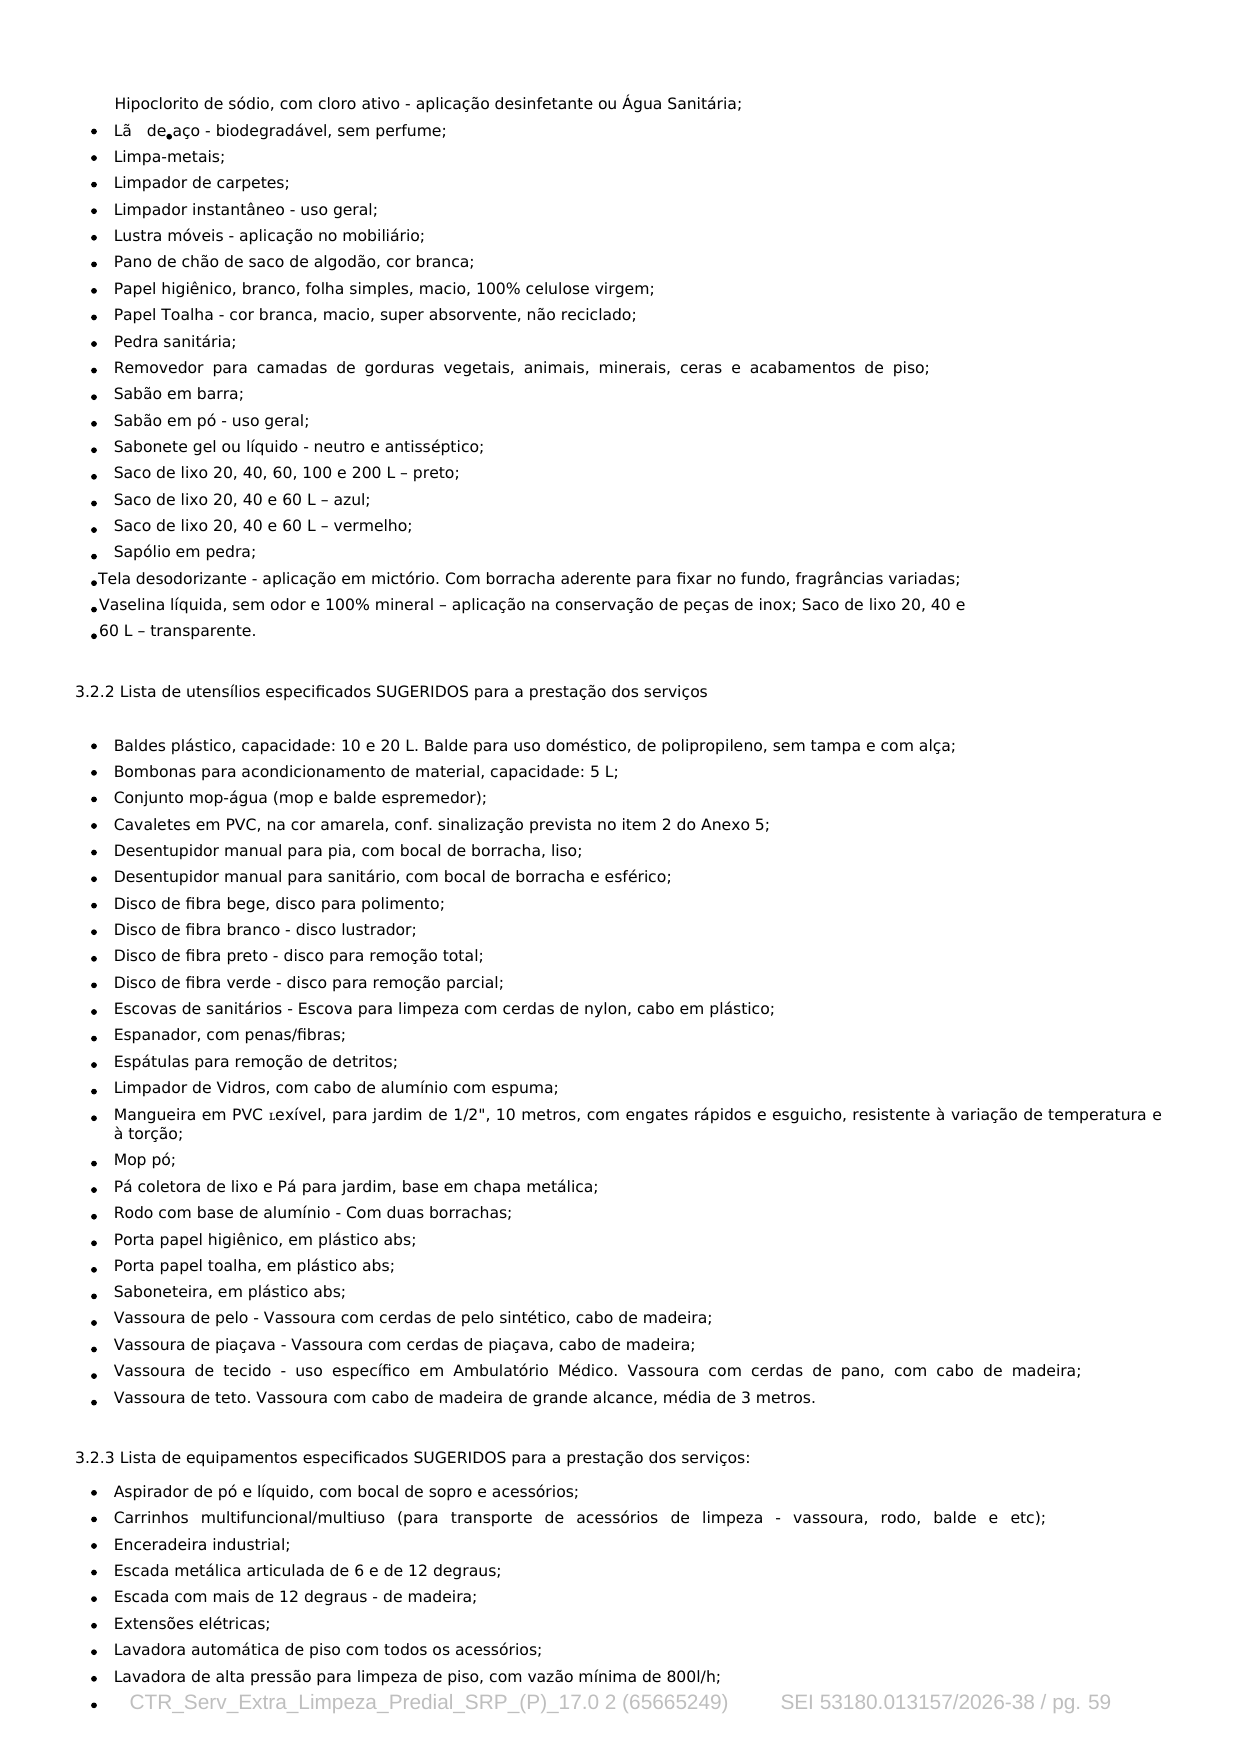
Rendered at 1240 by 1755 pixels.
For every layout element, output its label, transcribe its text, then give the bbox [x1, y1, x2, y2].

text Mop pó; [92, 1151, 1139, 1169]
text Saboneteira, em plástico abs; [92, 1283, 1139, 1301]
text Saco de lixo 20, 40 e 60 L – azul; [92, 491, 1139, 509]
text Tela desodorizante - aplicação em mictório. Com borracha aderente para fixar no fundo, fragrâncias variadas; Vaselina líquida, sem odor e 100% mineral – aplicação na conservação de peças de inox; Saco de lixo 20, 40 e 60 L – transparente. [98, 570, 977, 641]
text Escovas de sanitários - Escova para limpeza com cerdas de nylon, cabo em plástico; [92, 1000, 1139, 1018]
text Lã de aço - biodegradável, sem perfume; [92, 122, 1139, 140]
text Papel Toalha - cor branca, macio, super absorvente, não reciclado; [92, 306, 1139, 324]
text Porta papel higiênico, em plástico abs; [92, 1230, 1139, 1249]
text 3.2.2 Lista de utensílios especificados SUGERIDOS para a prestação dos serviços [75, 683, 1139, 701]
text Rodo com base de alumínio - Com duas borrachas; [92, 1204, 1139, 1222]
text Limpador instantâneo - uso geral; [92, 201, 1139, 219]
text Desentupidor manual para pia, com bocal de borracha, liso; [92, 842, 1139, 860]
text Pedra sanitária; [92, 332, 1139, 351]
text Sabonete gel ou líquido - neutro e antisséptico; [92, 438, 1139, 456]
text Porta papel toalha, em plástico abs; [92, 1257, 1139, 1275]
text Limpador de carpetes; [92, 174, 1139, 193]
text Extensões elétricas; [92, 1615, 1139, 1633]
text Lavadora de alta pressão para limpeza de piso, com vazão mínima de 800l/h; [92, 1667, 1139, 1686]
text Limpa-metais; [92, 148, 1139, 166]
text Bombonas para acondicionamento de material, capacidade: 5 L; [92, 763, 1139, 781]
text Mangueira em PVC exível, para jardim de 1/2", 10 metros, com engates rápidos e esguicho, resistente à variação de temperatura e à torção; [92, 1105, 1165, 1143]
text Papel higiênico, branco, folha simples, macio, 100% celulose virgem; [92, 280, 1139, 298]
text 3.2.3 Lista de equipamentos especificados SUGERIDOS para a prestação dos serviços: [75, 1449, 1139, 1467]
text Vassoura de piaçava - Vassoura com cerdas de piaçava, cabo de madeira; [92, 1336, 1139, 1354]
text Disco de fibra verde - disco para remoção parcial; [92, 974, 1139, 992]
text Pano de chão de saco de algodão, cor branca; [92, 253, 1139, 272]
text Escada metálica articulada de 6 e de 12 degraus; [92, 1562, 1139, 1580]
text Vassoura de tecido - uso específico em Ambulatório Médico. Vassoura com cerdas de pano, com cabo de madeira; Vassoura de teto. Vassoura com cabo de madeira de grande alcance, média de 3 metros. [92, 1362, 1084, 1407]
text Pá coletora de lixo e Pá para jardim, base em chapa metálica; [92, 1178, 1139, 1196]
text Lavadora automática de piso com todos os acessórios; [92, 1641, 1139, 1659]
text Conjunto mop-água (mop e balde espremedor); [92, 789, 1139, 807]
text Lustra móveis - aplicação no mobiliário; [92, 227, 1139, 245]
text Hipoclorito de sódio, com cloro ativo - aplicação desinfetante ou Água Sanitária; [114, 95, 1139, 113]
text Baldes plástico, capacidade: 10 e 20 L. Balde para uso doméstico, de polipropileno, sem tampa e com alça; [92, 736, 1139, 755]
text Saco de lixo 20, 40 e 60 L – vermelho; [92, 517, 1139, 535]
text Aspirador de pó e líquido, com bocal de sopro e acessórios; [92, 1483, 1139, 1501]
text Saco de lixo 20, 40, 60, 100 e 200 L – preto; [92, 464, 1139, 482]
text Sabão em pó - uso geral; [92, 412, 1139, 430]
text Removedor para camadas de gorduras vegetais, animais, minerais, ceras e acabamentos de piso; Sabão em barra; [92, 359, 932, 403]
text Disco de fibra branco - disco lustrador; [92, 921, 1139, 939]
text Sapólio em pedra; [92, 543, 1139, 562]
text Desentupidor manual para sanitário, com bocal de borracha e esférico; [92, 868, 1139, 886]
text Limpador de Vidros, com cabo de alumínio com espuma; [92, 1079, 1139, 1097]
text Cavaletes em PVC, na cor amarela, conf. sinalização prevista no item 2 do Anexo 5; [92, 816, 1139, 834]
text Disco de fibra bege, disco para polimento; [92, 894, 1139, 913]
text Espátulas para remoção de detritos; [92, 1053, 1139, 1071]
text Escada com mais de 12 degraus - de madeira; [92, 1588, 1139, 1607]
text Disco de fibra preto - disco para remoção total; [92, 947, 1139, 966]
text Vassoura de pelo - Vassoura com cerdas de pelo sintético, cabo de madeira; [92, 1309, 1139, 1328]
text Espanador, com penas/fibras; [92, 1026, 1139, 1044]
text Carrinhos multifuncional/multiuso (para transporte de acessórios de limpeza - vassoura, rodo, balde e etc); Enceradeira industrial; [92, 1509, 1048, 1554]
